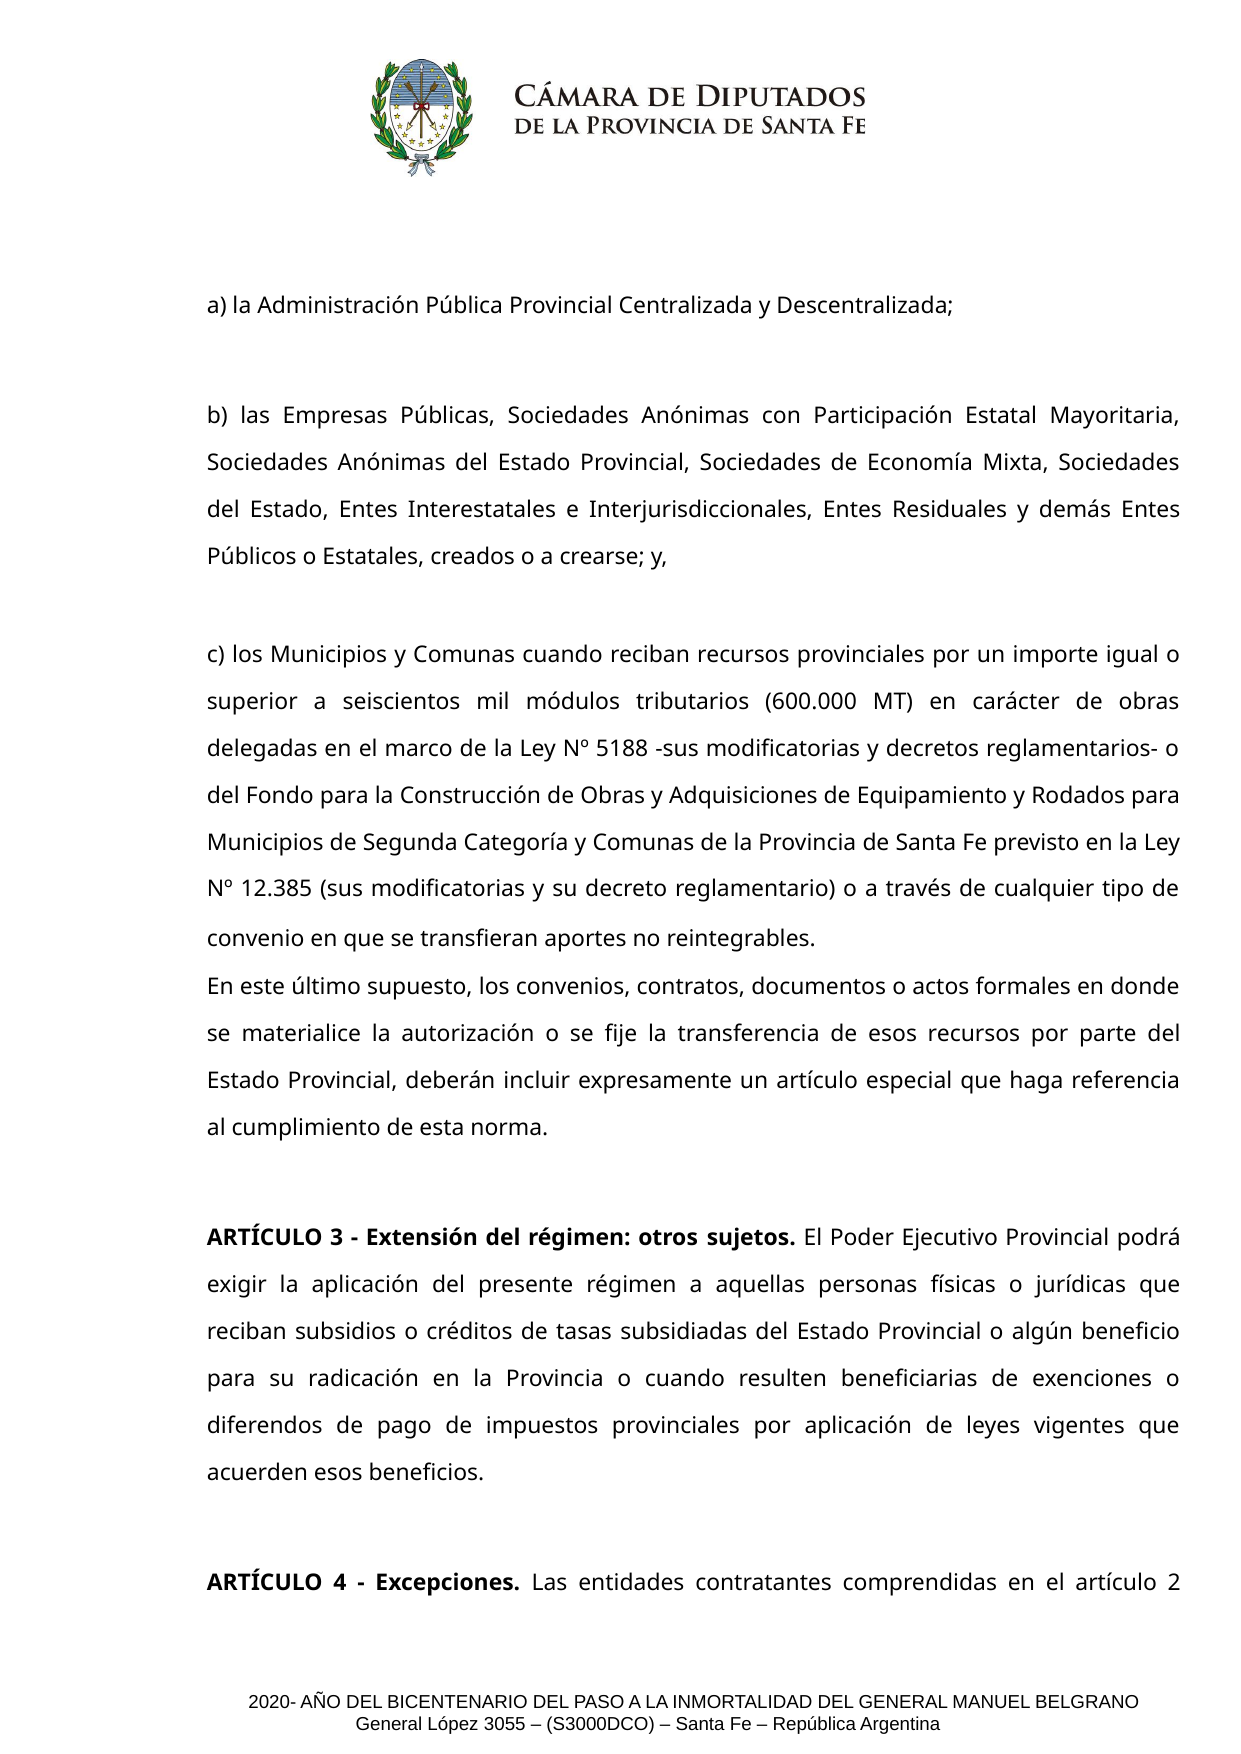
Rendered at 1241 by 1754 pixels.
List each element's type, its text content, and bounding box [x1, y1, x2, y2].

text c) los Municipios y Comunas cuando reciban recursos provinciales por un importe igual o superior a seiscientos mil módulos tributarios (600.000 MT) en carácter de obras delegadas en el marco de la Ley Nº 5188 -sus modificatorias y decretos reglamentarios- o del Fondo para la Construcción de Obras y Adquisiciones de Equipamiento y Rodados para Municipios de Segunda Categoría y Comunas de la Provincia de Santa Fe previsto en la Ley Nº 12.385 (sus modificatorias y su decreto reglamentario) o a través de cualquier tipo de convenio en que se transfieran aportes no reintegrables. [207, 638, 1181, 953]
text ARTÍCULO 4 - Excepciones. Las entidades contratantes comprendidas en el artículo 2 [207, 1566, 1181, 1597]
text ARTÍCULO 3 - Extensión del régimen: otros sujetos. El Poder Ejecutivo Provincial podrá exigir la aplicación del presente régimen a aquellas personas físicas o jurídicas que reciban subsidios o créditos de tasas subsidiadas del Estado Provincial o algún beneficio para su radicación en la Provincia o cuando resulten beneficiarias de exenciones o diferendos de pago de impuestos provinciales por aplicación de leyes vigentes que acuerden esos beneficios. [207, 1221, 1181, 1487]
text a) la Administración Pública Provincial Centralizada y Descentralizada; [207, 289, 1181, 320]
text En este último supuesto, los convenios, contratos, documentos o actos formales en donde se materialice la autorización o se fije la transferencia de esos recursos por parte del Estado Provincial, deberán incluir expresamente un artículo especial que haga referencia al cumplimiento de esta norma. [207, 970, 1181, 1142]
text b) las Empresas Públicas, Sociedades Anónimas con Participación Estatal Mayoritaria, Sociedades Anónimas del Estado Provincial, Sociedades de Economía Mixta, Sociedades del Estado, Entes Interestatales e Interjurisdiccionales, Entes Residuales y demás Entes Públicos o Estatales, creados o a crearse; y, [207, 399, 1181, 571]
picture [370, 59, 866, 181]
